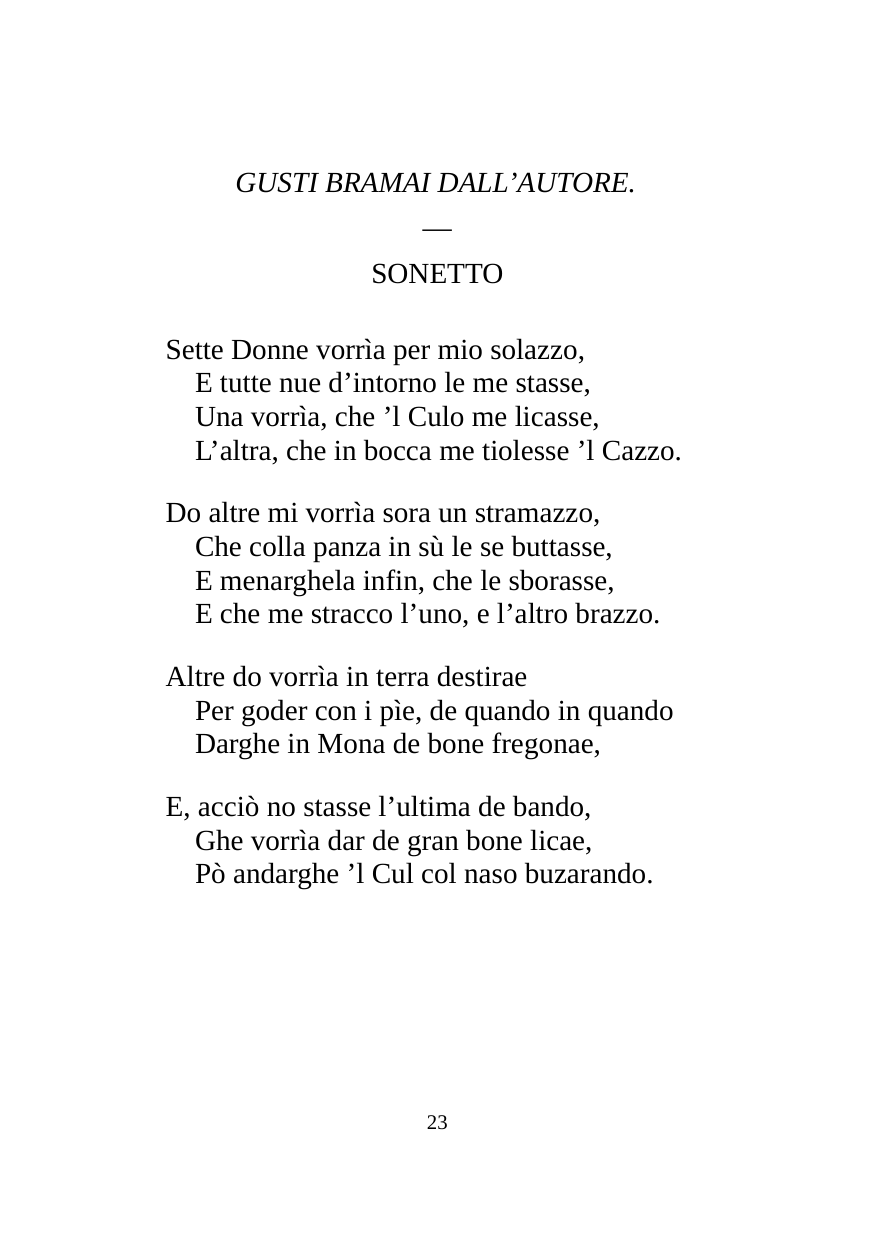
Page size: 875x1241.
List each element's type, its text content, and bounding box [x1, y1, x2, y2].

text SONETTO [106, 257, 768, 290]
text Altre do vorrìa in terra destirae Per goder con i pìe, de quando in quando Darghe in Mona de bone fregonae, [165, 659, 768, 760]
text — [106, 211, 768, 244]
subtitle GUSTI BRAMAI DALL’AUTORE. [106, 165, 768, 199]
text Sette Donne vorrìa per mio solazzo, E tutte nue d’intorno le me stasse, Una vorrìa, che ’l Culo me licasse, L’altra, che in bocca me tiolesse ’l Cazzo. [165, 332, 768, 466]
text E, acciò no stasse l’ultima de bando, Ghe vorrìa dar de gran bone licae, Pò andarghe ’l Cul col naso buzarando. [165, 789, 768, 890]
text Do altre mi vorrìa sora un stramazzo, Che colla panza in sù le se buttasse, E menarghela infin, che le sborasse, E che me stracco l’uno, e l’altro brazzo. [165, 496, 768, 630]
